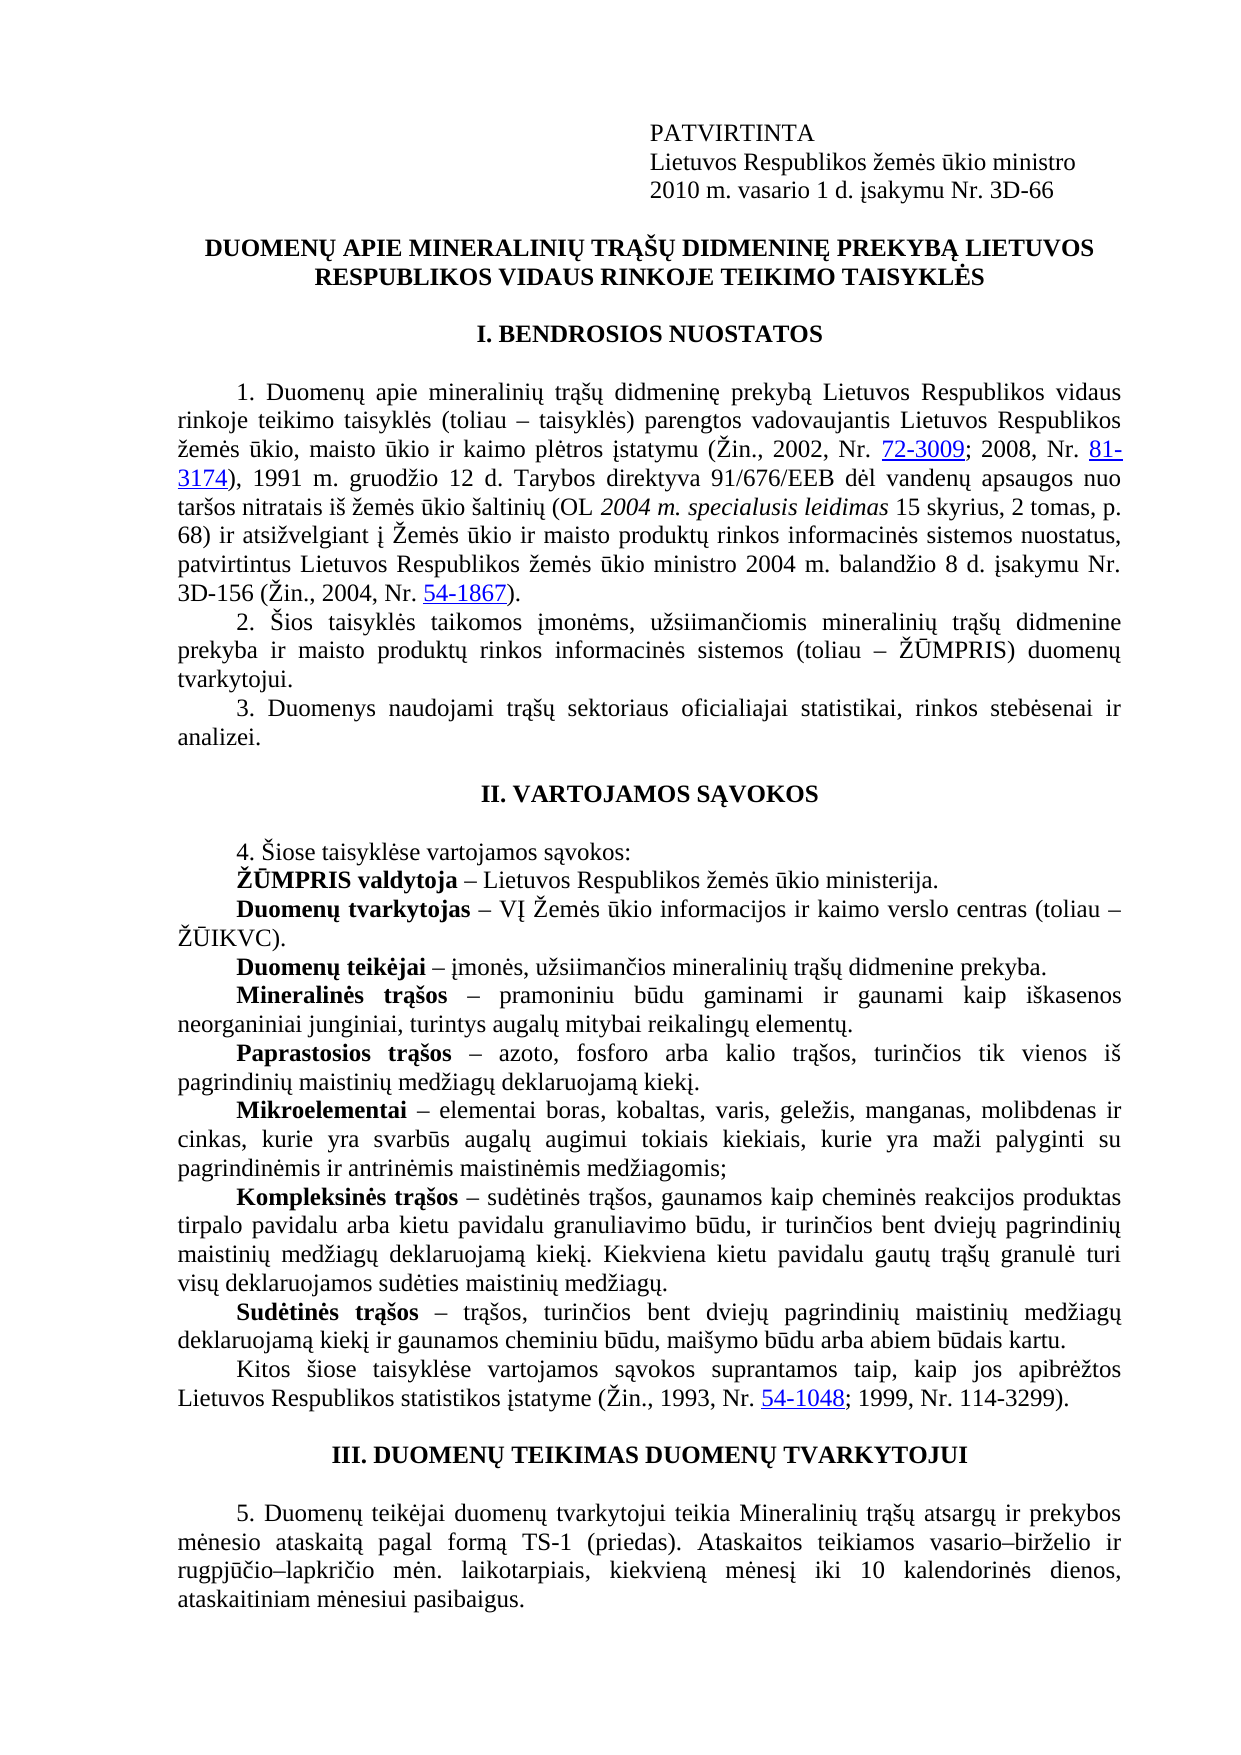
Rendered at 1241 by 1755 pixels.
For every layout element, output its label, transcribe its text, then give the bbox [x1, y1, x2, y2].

text ŽŪMPRIS valdytoja – Lietuvos Respublikos žemės ūkio ministerija. [177, 866, 1122, 894]
text 2010 m. vasario 1 d. įsakymu Nr. 3D-66 [649, 176, 1122, 204]
text Paprastosios trąšos – azoto, fosforo arba kalio trąšos, turinčios tik vienos iš pagrindinių maistinių medžiagų deklaruojamą kiekį. [177, 1038, 1122, 1096]
text Kompleksinės trąšos – sudėtinės trąšos, gaunamos kaip cheminės reakcijos produktas tirpalo pavidalu arba kietu pavidalu granuliavimo būdu, ir turinčios bent dviejų pagrindinių maistinių medžiagų deklaruojamą kiekį. Kiekviena kietu pavidalu gautų trąšų granulė turi visų deklaruojamos sudėties maistinių medžiagų. [177, 1182, 1122, 1297]
text DUOMENŲ APIE MINERALINIŲ TRĄŠų DIDMENINĘ prekybą LIETUVOS RESPUBLIKOS vidaus rinkoje TEIKIMO TAISYKLĖS [177, 233, 1122, 291]
text 1. Duomenų apie mineralinių trąšų didmeninę prekybą Lietuvos Respublikos vidaus rinkoje teikimo taisyklės (toliau – taisyklės) parengtos vadovaujantis Lietuvos Respublikos žemės ūkio, maisto ūkio ir kaimo plėtros įstatymu (Žin., 2002, Nr. 72-3009; 2008, Nr. 81-3174), 1991 m. gruodžio 12 d. Tarybos direktyva 91/676/EEB dėl vandenų apsaugos nuo taršos nitratais iš žemės ūkio šaltinių (OL 2004 m. specialusis leidimas 15 skyrius, 2 tomas, p. 68) ir atsižvelgiant į Žemės ūkio ir maisto produktų rinkos informacinės sistemos nuostatus, patvirtintus Lietuvos Respublikos žemės ūkio ministro 2004 m. balandžio 8 d. įsakymu Nr. 3D-156 (Žin., 2004, Nr. 54-1867). [177, 377, 1122, 607]
text Lietuvos Respublikos žemės ūkio ministro [649, 147, 1122, 176]
text 4. Šiose taisyklėse vartojamos sąvokos: [177, 837, 1122, 866]
text 3. Duomenys naudojami trąšų sektoriaus oficialiajai statistikai, rinkos stebėsenai ir analizei. [177, 693, 1122, 751]
text Duomenų teikėjai – įmonės, užsiimančios mineralinių trąšų didmenine prekyba. [177, 952, 1122, 981]
text PATVIRTINTA [649, 118, 1122, 147]
text Sudėtinės trąšos – trąšos, turinčios bent dviejų pagrindinių maistinių medžiagų deklaruojamą kiekį ir gaunamos cheminiu būdu, maišymo būdu arba abiem būdais kartu. [177, 1297, 1122, 1354]
text 2. Šios taisyklės taikomos įmonėms, užsiimančiomis mineralinių trąšų didmenine prekyba ir maisto produktų rinkos informacinės sistemos (toliau – ŽŪMPRIS) duomenų tvarkytojui. [177, 607, 1122, 693]
text 5. Duomenų teikėjai duomenų tvarkytojui teikia Mineralinių trąšų atsargų ir prekybos mėnesio ataskaitą pagal formą TS-1 (priedas). Ataskaitos teikiamos vasario–birželio ir rugpjūčio–lapkričio mėn. laikotarpiais, kiekvieną mėnesį iki 10 kalendorinės dienos, ataskaitiniam mėnesiui pasibaigus. [177, 1498, 1122, 1613]
text III. duomenų teikimas duomenų tvarkytojui [177, 1441, 1122, 1469]
text II. Vartojamos sąvokos [177, 779, 1122, 808]
text I. BENDROSIOS NUOSTATOS [177, 319, 1122, 348]
text Kitos šiose taisyklėse vartojamos sąvokos suprantamos taip, kaip jos apibrėžtos Lietuvos Respublikos statistikos įstatyme (Žin., 1993, Nr. 54-1048; 1999, Nr. 114-3299). [177, 1354, 1122, 1412]
text Mineralinės trąšos – pramoniniu būdu gaminami ir gaunami kaip iškasenos neorganiniai junginiai, turintys augalų mitybai reikalingų elementų. [177, 981, 1122, 1038]
text Duomenų tvarkytojas – VĮ Žemės ūkio informacijos ir kaimo verslo centras (toliau – ŽŪIKVC). [177, 894, 1122, 952]
text Mikroelementai – elementai boras, kobaltas, varis, geležis, manganas, molibdenas ir cinkas, kurie yra svarbūs augalų augimui tokiais kiekiais, kurie yra maži palyginti su pagrindinėmis ir antrinėmis maistinėmis medžiagomis; [177, 1096, 1122, 1182]
